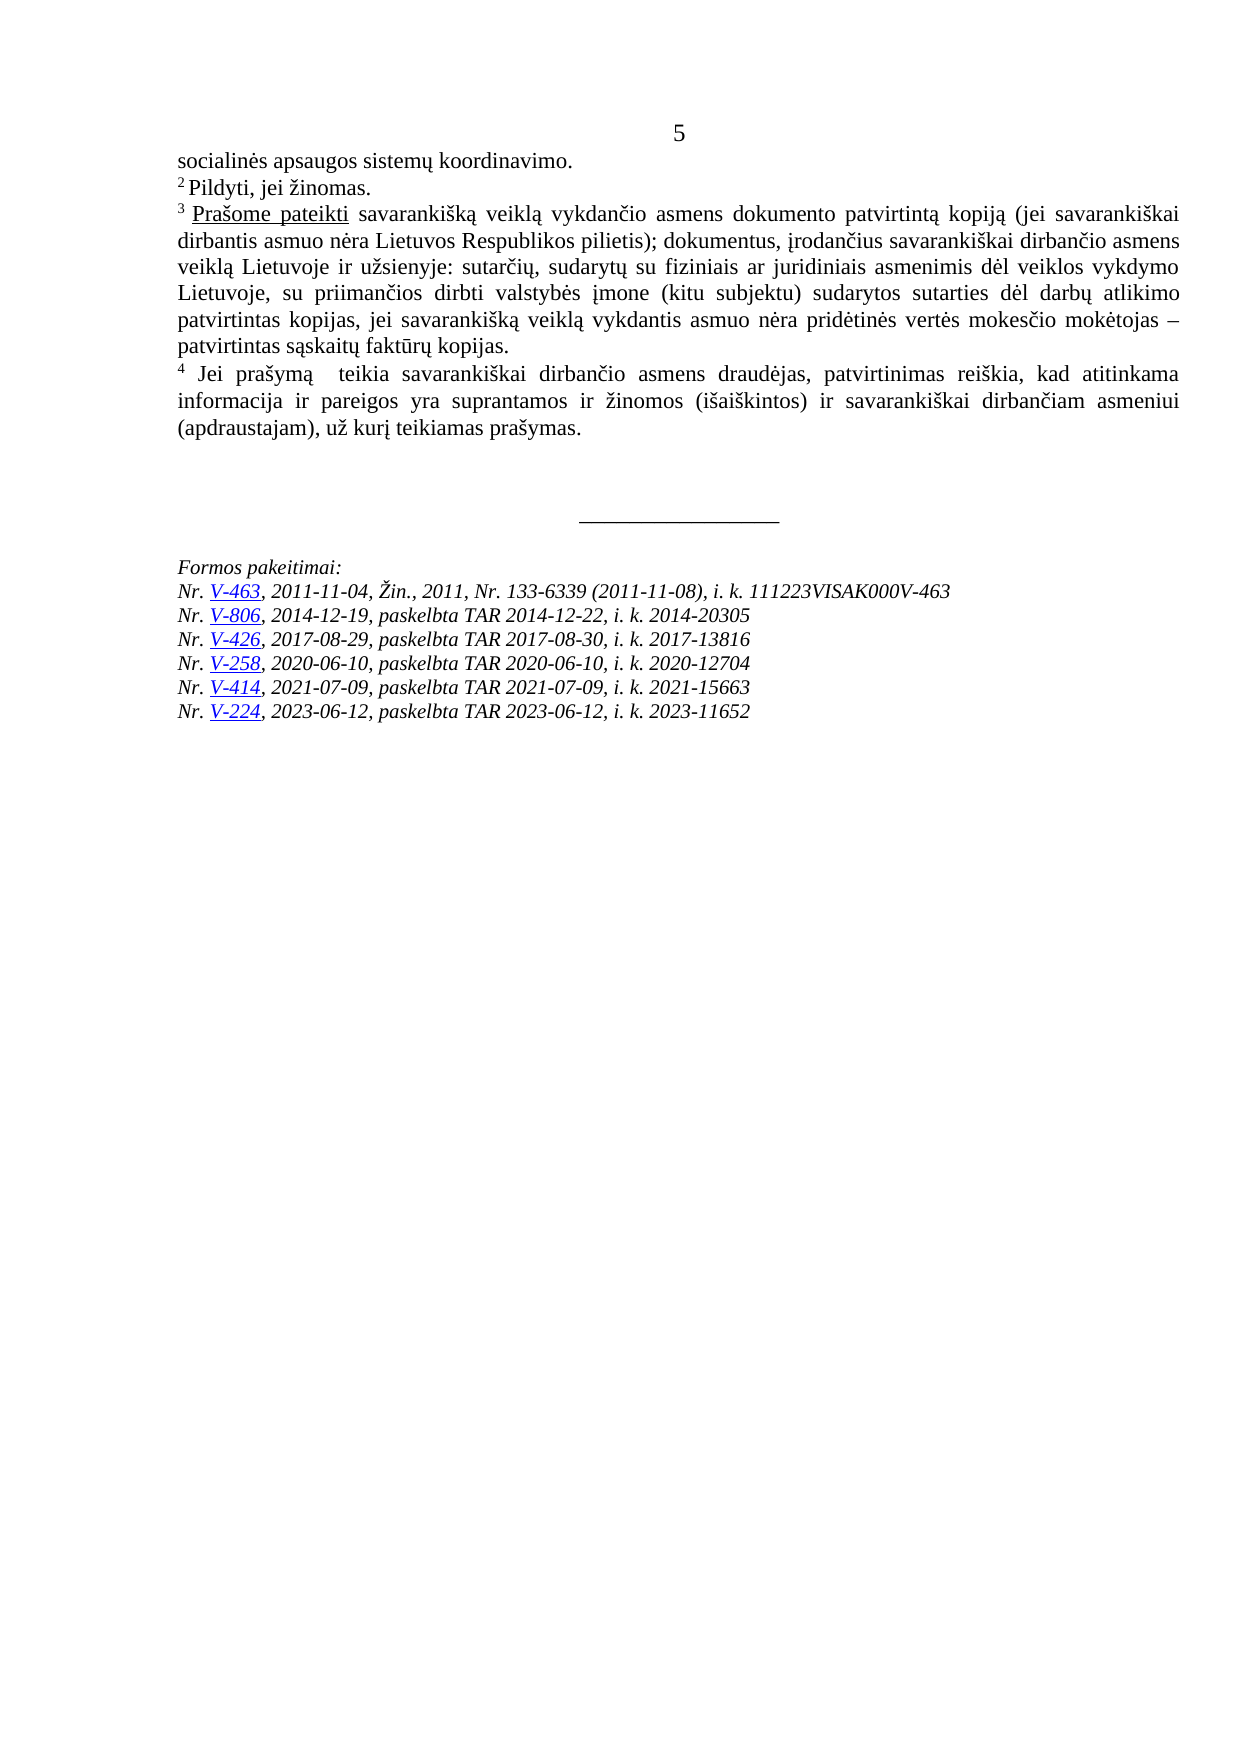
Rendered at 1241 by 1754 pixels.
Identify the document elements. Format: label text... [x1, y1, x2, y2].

text Nr. V-258, 2020-06-10, paskelbta TAR 2020-06-10, i. k. 2020-12704 [177, 651, 1181, 675]
text Nr. V-463, 2011-11-04, Žin., 2011, Nr. 133-6339 (2011-11-08), i. k. 111223VISAK000V-463 [177, 579, 1181, 603]
text Formos pakeitimai: [177, 555, 1181, 579]
text Nr. V-224, 2023-06-12, paskelbta TAR 2023-06-12, i. k. 2023-11652 [177, 699, 1181, 723]
text Nr. V-426, 2017-08-29, paskelbta TAR 2017-08-30, i. k. 2017-13816 [177, 627, 1181, 651]
text 3 Prašome pateikti savarankišką veiklą vykdančio asmens dokumento patvirtintą kopiją (jei savarankiškai dirbantis asmuo nėra Lietuvos Respublikos pilietis); dokumentus, įrodančius savarankiškai dirbančio asmens veiklą Lietuvoje ir užsienyje: sutarčių, sudarytų su fiziniais ar juridiniais asmenimis dėl veiklos vykdymo Lietuvoje, su priimančios dirbti valstybės įmone (kitu subjektu) sudarytos sutarties dėl darbų atlikimo patvirtintas kopijas, jei savarankišką veiklą vykdantis asmuo nėra pridėtinės vertės mokesčio mokėtojas – patvirtintas sąskaitų faktūrų kopijas. [177, 200, 1181, 358]
text Nr. V-414, 2021-07-09, paskelbta TAR 2021-07-09, i. k. 2021-15663 [177, 675, 1181, 699]
text ________________ [177, 497, 1181, 526]
text 2 Pildyti, jei žinomas. [177, 174, 1181, 200]
text socialinės apsaugos sistemų koordinavimo. [177, 148, 1181, 174]
text 4 Jei prašymą teikia savarankiškai dirbančio asmens draudėjas, patvirtinimas reiškia, kad atitinkama informacija ir pareigos yra suprantamos ir žinomos (išaiškintos) ir savarankiškai dirbančiam asmeniui (apdraustajam), už kurį teikiamas prašymas. [177, 358, 1181, 440]
text Nr. V-806, 2014-12-19, paskelbta TAR 2014-12-22, i. k. 2014-20305 [177, 603, 1181, 627]
